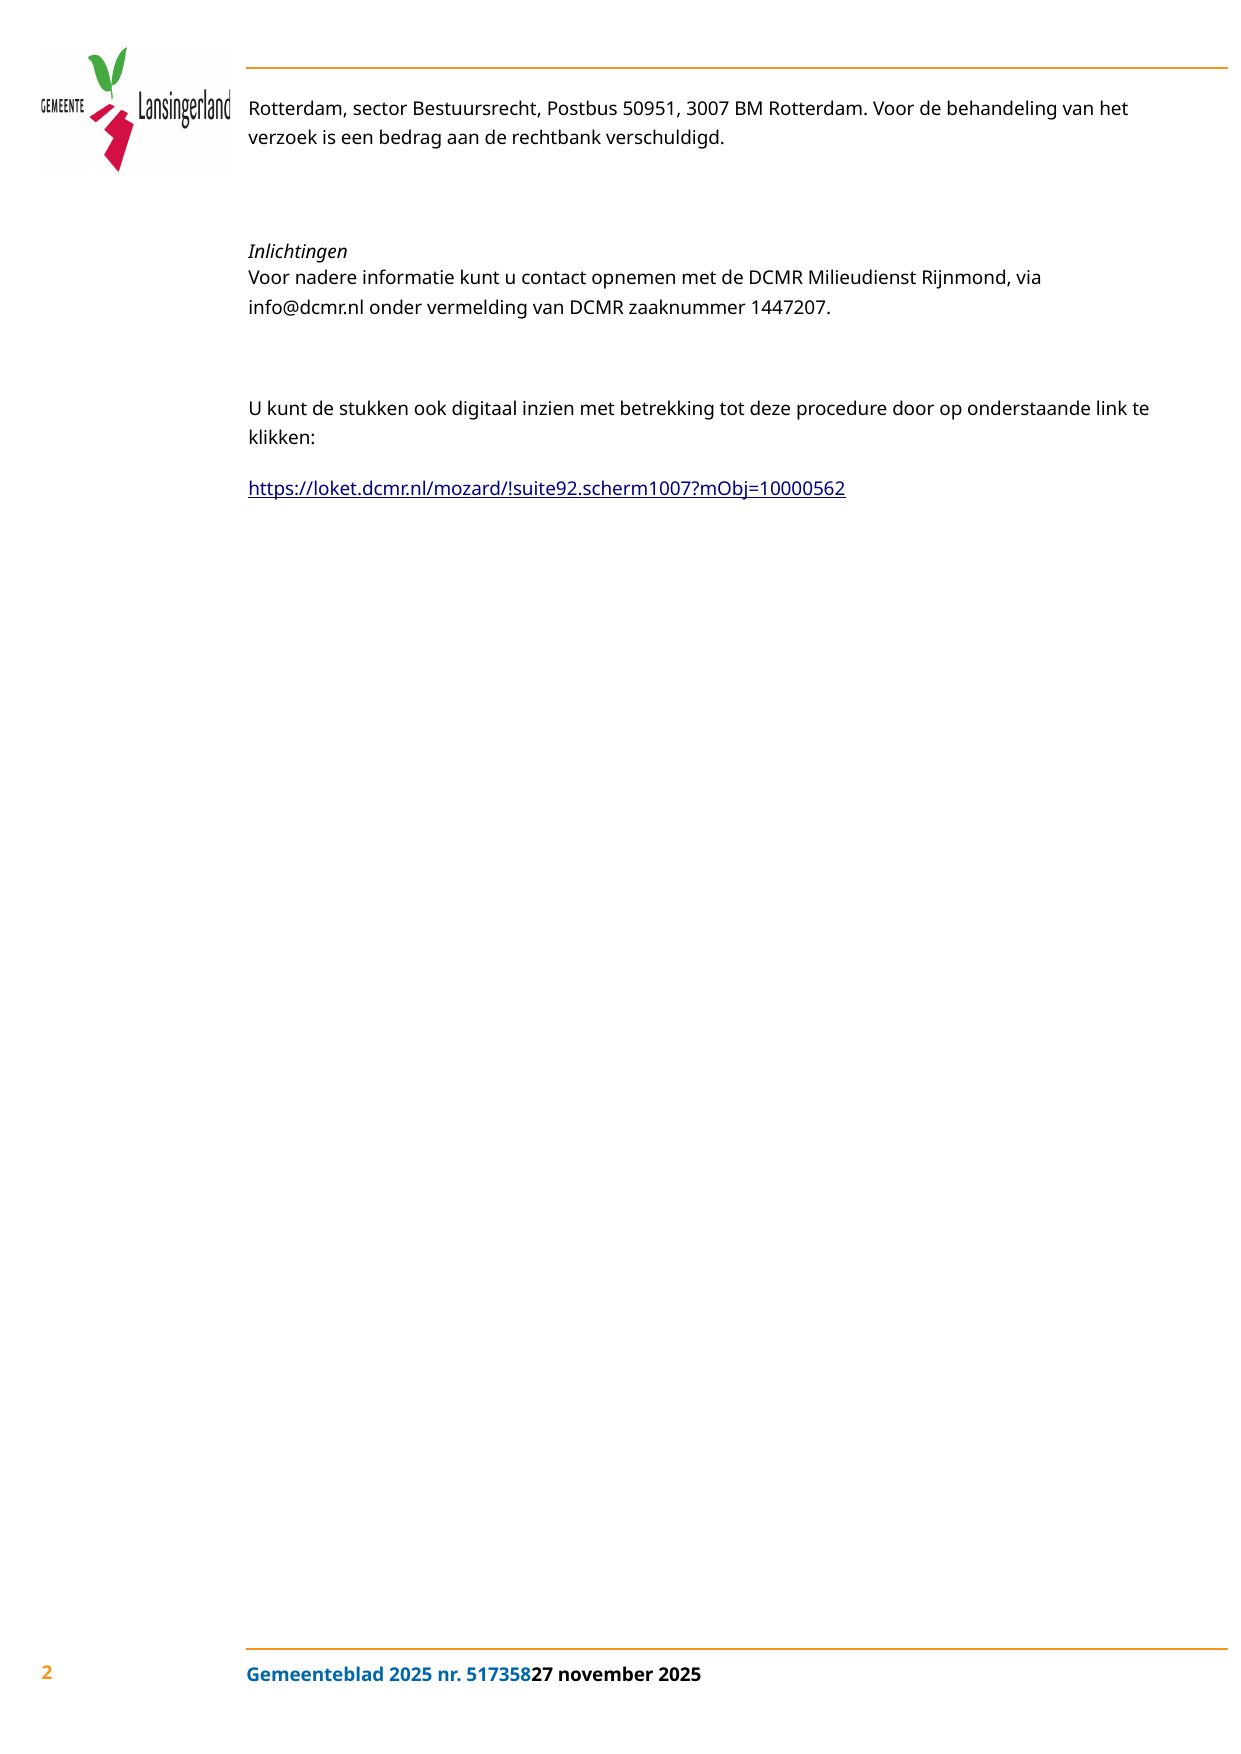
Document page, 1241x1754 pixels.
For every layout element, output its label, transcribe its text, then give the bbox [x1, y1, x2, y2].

text https://loket.dcmr.nl/mozard/!suite92.scherm1007?mObj=10000562 [248, 475, 1152, 501]
picture [41, 47, 231, 172]
text Voor nadere informatie kunt u contact opnemen met de DCMR Milieudienst Rijnmond, via info@dcmr.nl onder vermelding van DCMR zaaknummer 1447207. [248, 264, 1152, 320]
text Rotterdam, sector Bestuursrecht, Postbus 50951, 3007 BM Rotterdam. Voor de behandeling van het verzoek is een bedrag aan de rechtbank verschuldigd. [248, 95, 1152, 150]
text Inlichtingen [248, 239, 1152, 264]
text U kunt de stukken ook digitaal inzien met betrekking tot deze procedure door op onderstaande link te klikken: [248, 395, 1152, 450]
